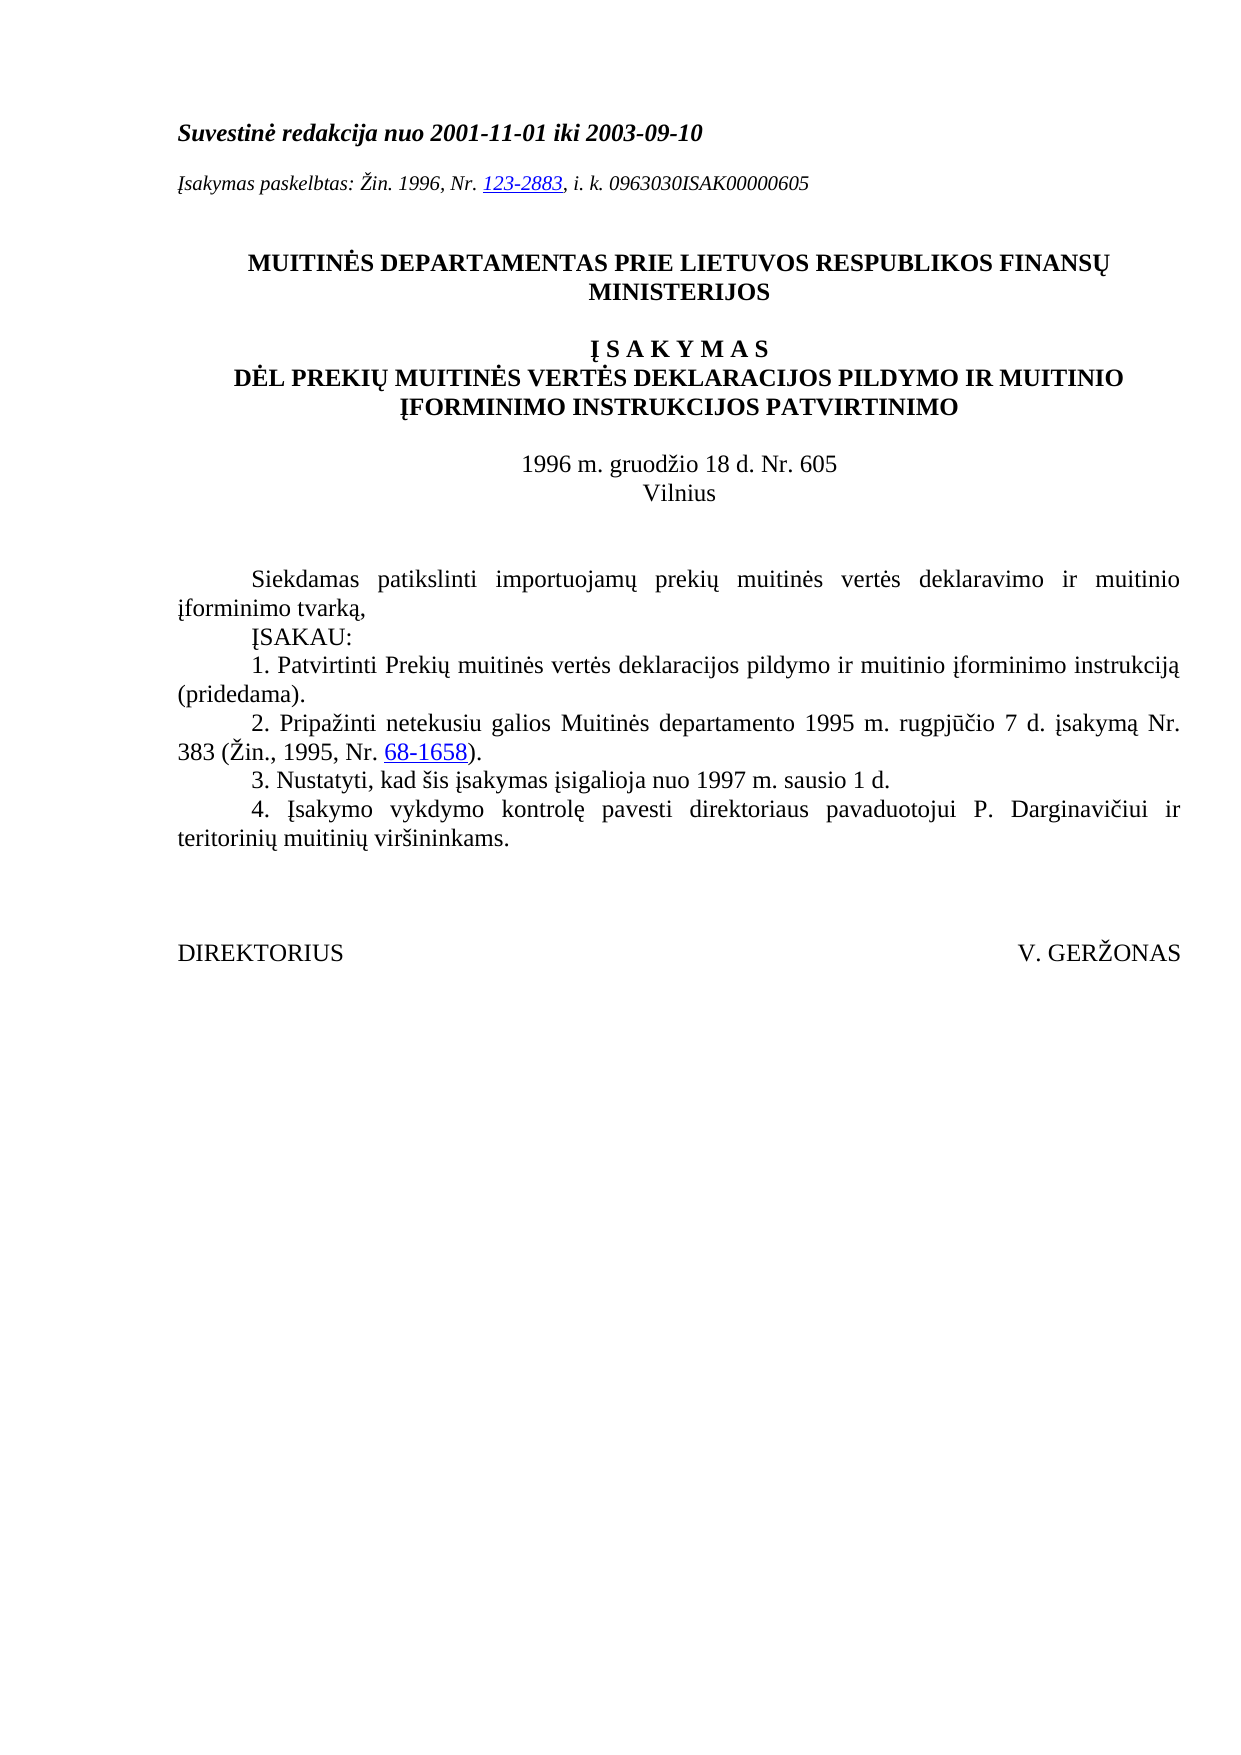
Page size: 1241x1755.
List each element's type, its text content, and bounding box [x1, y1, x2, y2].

text Suvestinė redakcija nuo 2001-11-01 iki 2003-09-10 [177, 118, 1181, 147]
text DIREKTORIUS V. GERŽONAS [177, 938, 1181, 967]
text Įsakymas paskelbtas: Žin. 1996, Nr. 123-2883, i. k. 0963030ISAK00000605 [177, 171, 1181, 195]
text Vilnius [177, 478, 1181, 507]
text MUITINĖS DEPARTAMENTAS PRIE LIETUVOS RESPUBLIKOS FINANSŲ MINISTERIJOS [177, 248, 1181, 305]
text 4. Įsakymo vykdymo kontrolę pavesti direktoriaus pavaduotojui P. Darginavičiui ir teritorinių muitinių viršininkams. [177, 794, 1181, 852]
text 1. Patvirtinti Prekių muitinės vertės deklaracijos pildymo ir muitinio įforminimo instrukciją (pridedama). [177, 650, 1181, 708]
text 1996 m. gruodžio 18 d. Nr. 605 [177, 449, 1181, 478]
text DĖL PREKIŲ MUITINĖS VERTĖS DEKLARACIJOS PILDYMO IR MUITINIO ĮFORMINIMO INSTRUKCIJOS PATVIRTINIMO [177, 363, 1181, 420]
text Siekdamas patikslinti importuojamų prekių muitinės vertės deklaravimo ir muitinio įforminimo tvarką, [177, 564, 1181, 622]
text Į S A K Y M A S [177, 334, 1181, 363]
text 2. Pripažinti netekusiu galios Muitinės departamento 1995 m. rugpjūčio 7 d. įsakymą Nr. 383 (Žin., 1995, Nr. 68-1658). [177, 708, 1181, 765]
text 3. Nustatyti, kad šis įsakymas įsigalioja nuo 1997 m. sausio 1 d. [177, 765, 1181, 794]
text ĮSAKAU: [177, 622, 1181, 650]
